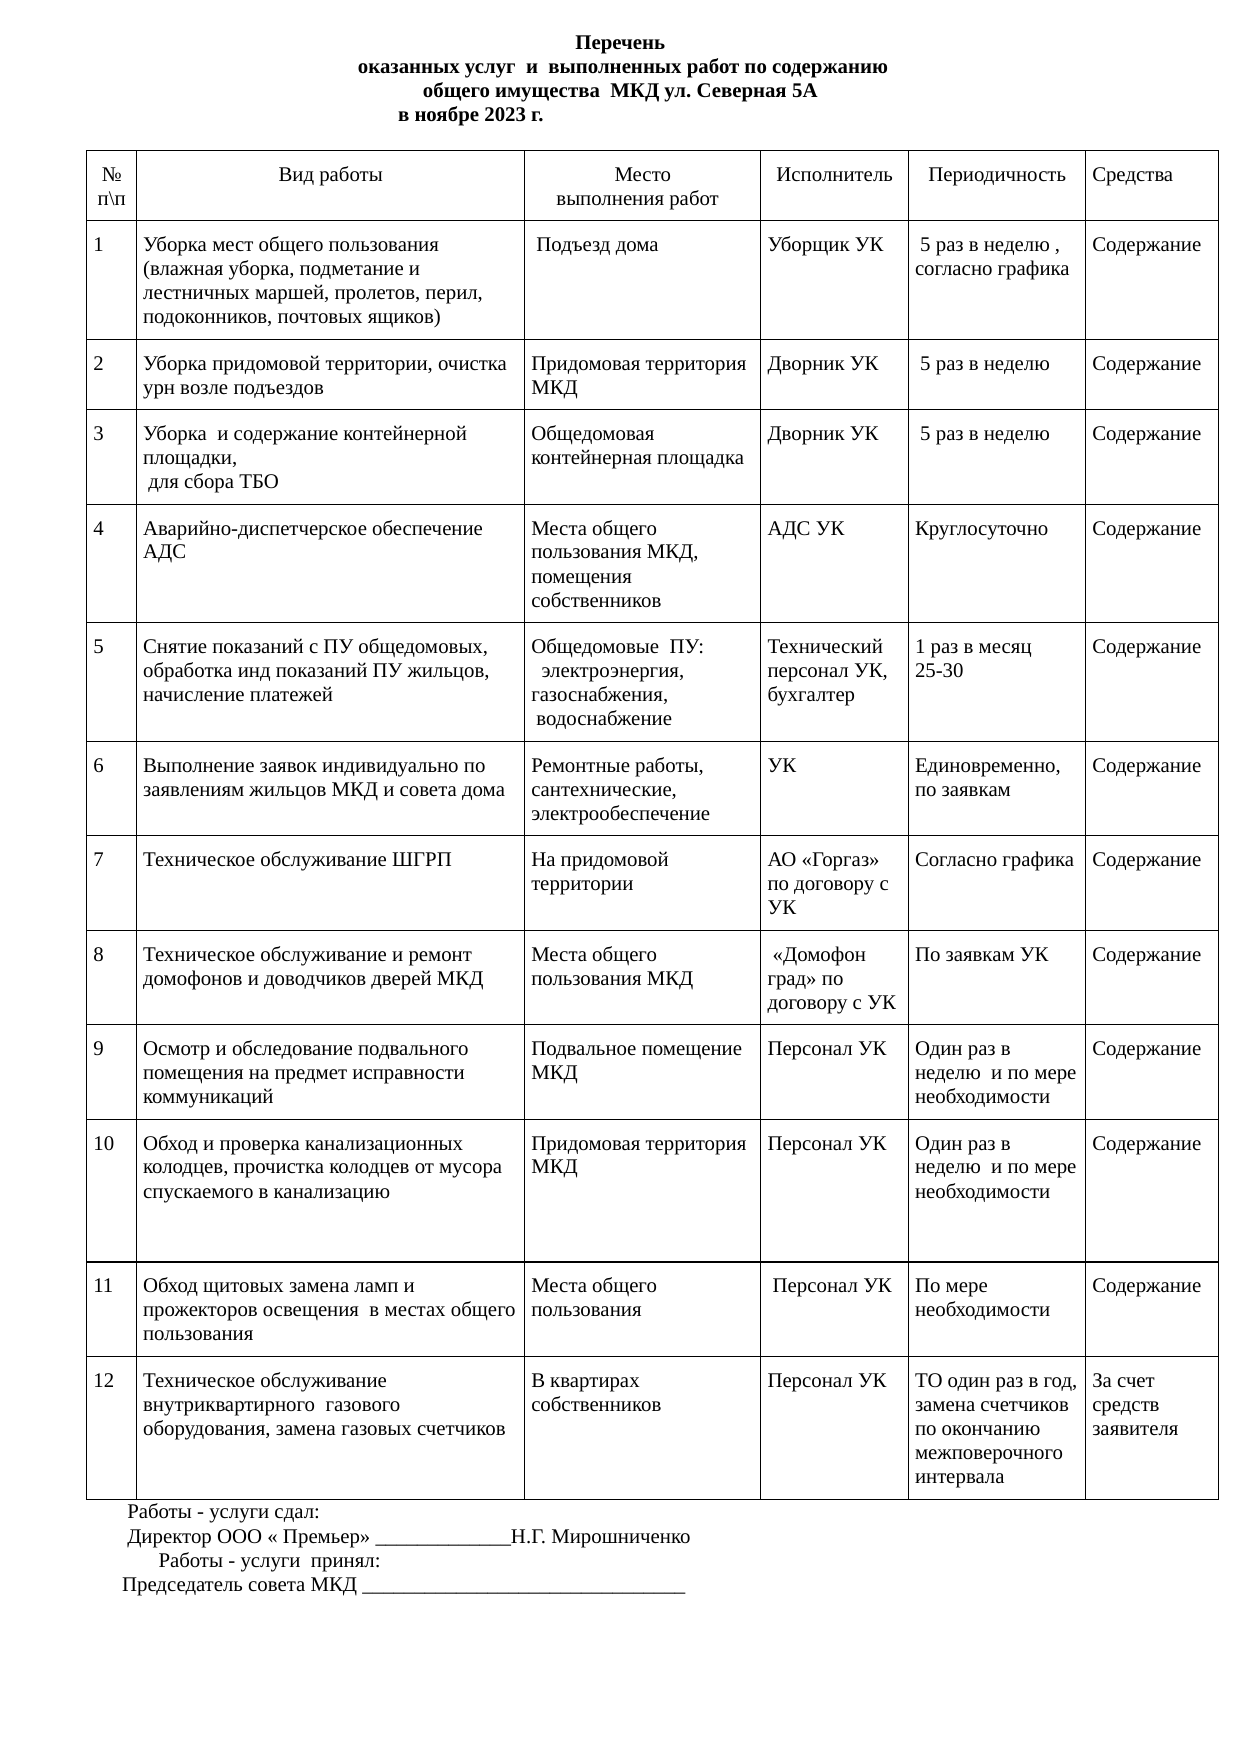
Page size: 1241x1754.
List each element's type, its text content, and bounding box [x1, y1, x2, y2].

table_cell Места общего пользования [525, 1263, 760, 1356]
text общего имущества МКД ул. Северная 5А [75, 78, 1165, 102]
table_cell Обход щитовых замена ламп и прожекторов освещения в местах общего пользования [137, 1263, 524, 1356]
table_cell Дворник УК [761, 410, 908, 504]
table_cell Общедомовая контейнерная площадка [525, 410, 760, 504]
table_cell Содержание [1086, 836, 1218, 930]
table_cell Подвальное помещение МКД [525, 1025, 760, 1119]
table_cell Придомовая территория МКД [525, 1120, 760, 1261]
table_cell «Домофон град» по договору с УК [761, 931, 908, 1024]
table_cell Содержание [1086, 1263, 1218, 1356]
text Работы - услуги принял: [75, 1548, 1165, 1572]
text в ноябре 2023 г. [75, 102, 1165, 126]
table_cell Места общего пользования МКД, помещения собственников [525, 505, 760, 622]
table_cell Содержание [1086, 505, 1218, 622]
table_cell 2 [87, 340, 136, 409]
text Работы - услуги сдал: [75, 1499, 1165, 1523]
table_cell Содержание [1086, 1120, 1218, 1261]
table_cell Персонал УК [761, 1025, 908, 1119]
table_cell 10 [87, 1120, 136, 1261]
table_cell АО «Горгаз» по договору с УК [761, 836, 908, 930]
table_cell 12 [87, 1357, 136, 1498]
table_cell В квартирах собственников [525, 1357, 760, 1498]
table_cell За счет средств заявителя [1086, 1357, 1218, 1498]
table_cell Техническое обслуживание и ремонт домофонов и доводчиков дверей МКД [137, 931, 524, 1024]
text Директор ООО « Премьер» _____________Н.Г. Мирошниченко [75, 1523, 1165, 1548]
table_header Средства [1086, 151, 1218, 220]
table_cell Обход и проверка канализационных колодцев, прочистка колодцев от мусора спускаемого в канализацию [137, 1120, 524, 1261]
table_cell Содержание [1086, 1025, 1218, 1119]
table_cell 4 [87, 505, 136, 622]
table_cell Осмотр и обследование подвального помещения на предмет исправности коммуникаций [137, 1025, 524, 1119]
table_cell По мере необходимости [909, 1263, 1085, 1356]
text Перечень [75, 29, 1165, 54]
table_cell Общедомовые ПУ: электроэнергия, газоснабжения, водоснабжение [525, 623, 760, 741]
table_cell Содержание [1086, 623, 1218, 741]
table_cell Один раз в неделю и по мере необходимости [909, 1120, 1085, 1261]
table_cell Придомовая территория МКД [525, 340, 760, 409]
table_cell Персонал УК [761, 1357, 908, 1498]
table_cell Аварийно-диспетчерское обеспечение АДС [137, 505, 524, 622]
table_cell Уборка придомовой территории, очистка урн возле подъездов [137, 340, 524, 409]
table_cell 5 раз в неделю , согласно графика [909, 221, 1085, 339]
table_header Периодичность [909, 151, 1085, 220]
table_header Исполнитель [761, 151, 908, 220]
table_cell 5 раз в неделю [909, 410, 1085, 504]
table_cell По заявкам УК [909, 931, 1085, 1024]
table_cell Снятие показаний с ПУ общедомовых, обработка инд показаний ПУ жильцов, начисление платежей [137, 623, 524, 741]
table_cell Круглосуточно [909, 505, 1085, 622]
table_cell ТО один раз в год, замена счетчиков по окончанию межповерочного интервала [909, 1357, 1085, 1498]
table_cell 11 [87, 1263, 136, 1356]
table_header № п\п [87, 151, 136, 220]
table_cell Технический персонал УК, бухгалтер [761, 623, 908, 741]
table_cell Один раз в неделю и по мере необходимости [909, 1025, 1085, 1119]
table_cell Согласно графика [909, 836, 1085, 930]
table_cell 1 [87, 221, 136, 339]
table_cell 9 [87, 1025, 136, 1119]
table_cell Персонал УК [761, 1120, 908, 1261]
table_cell 7 [87, 836, 136, 930]
table_cell 5 раз в неделю [909, 340, 1085, 409]
table_cell Содержание [1086, 931, 1218, 1024]
table_cell Уборка мест общего пользования (влажная уборка, подметание и лестничных маршей, пролетов, перил, подоконников, почтовых ящиков) [137, 221, 524, 339]
text Председатель совета МКД _______________________________ [75, 1572, 1165, 1596]
table_cell 3 [87, 410, 136, 504]
table_cell На придомовой территории [525, 836, 760, 930]
table_cell 5 [87, 623, 136, 741]
table_cell Содержание [1086, 742, 1218, 835]
text оказанных услуг и выполненных работ по содержанию [75, 54, 1165, 78]
table_cell Уборщик УК [761, 221, 908, 339]
table_header Вид работы [137, 151, 524, 220]
table_cell Содержание [1086, 221, 1218, 339]
table_cell Техническое обслуживание ШГРП [137, 836, 524, 930]
table_cell Выполнение заявок индивидуально по заявлениям жильцов МКД и совета дома [137, 742, 524, 835]
table_cell Уборка и содержание контейнерной площадки, для сбора ТБО [137, 410, 524, 504]
table_cell Ремонтные работы, сантехнические, электрообеспечение [525, 742, 760, 835]
table_cell Содержание [1086, 340, 1218, 409]
table_cell Персонал УК [761, 1263, 908, 1356]
table_cell Дворник УК [761, 340, 908, 409]
table_cell Техническое обслуживание внутриквартирного газового оборудования, замена газовых счетчиков [137, 1357, 524, 1498]
table_header Место выполнения работ [525, 151, 760, 220]
table_cell Места общего пользования МКД [525, 931, 760, 1024]
table_cell АДС УК [761, 505, 908, 622]
table_cell Единовременно, по заявкам [909, 742, 1085, 835]
table_cell УК [761, 742, 908, 835]
table_cell 6 [87, 742, 136, 835]
table_cell Подъезд дома [525, 221, 760, 339]
table_cell Содержание [1086, 410, 1218, 504]
table_cell 8 [87, 931, 136, 1024]
table_cell 1 раз в месяц 25-30 [909, 623, 1085, 741]
